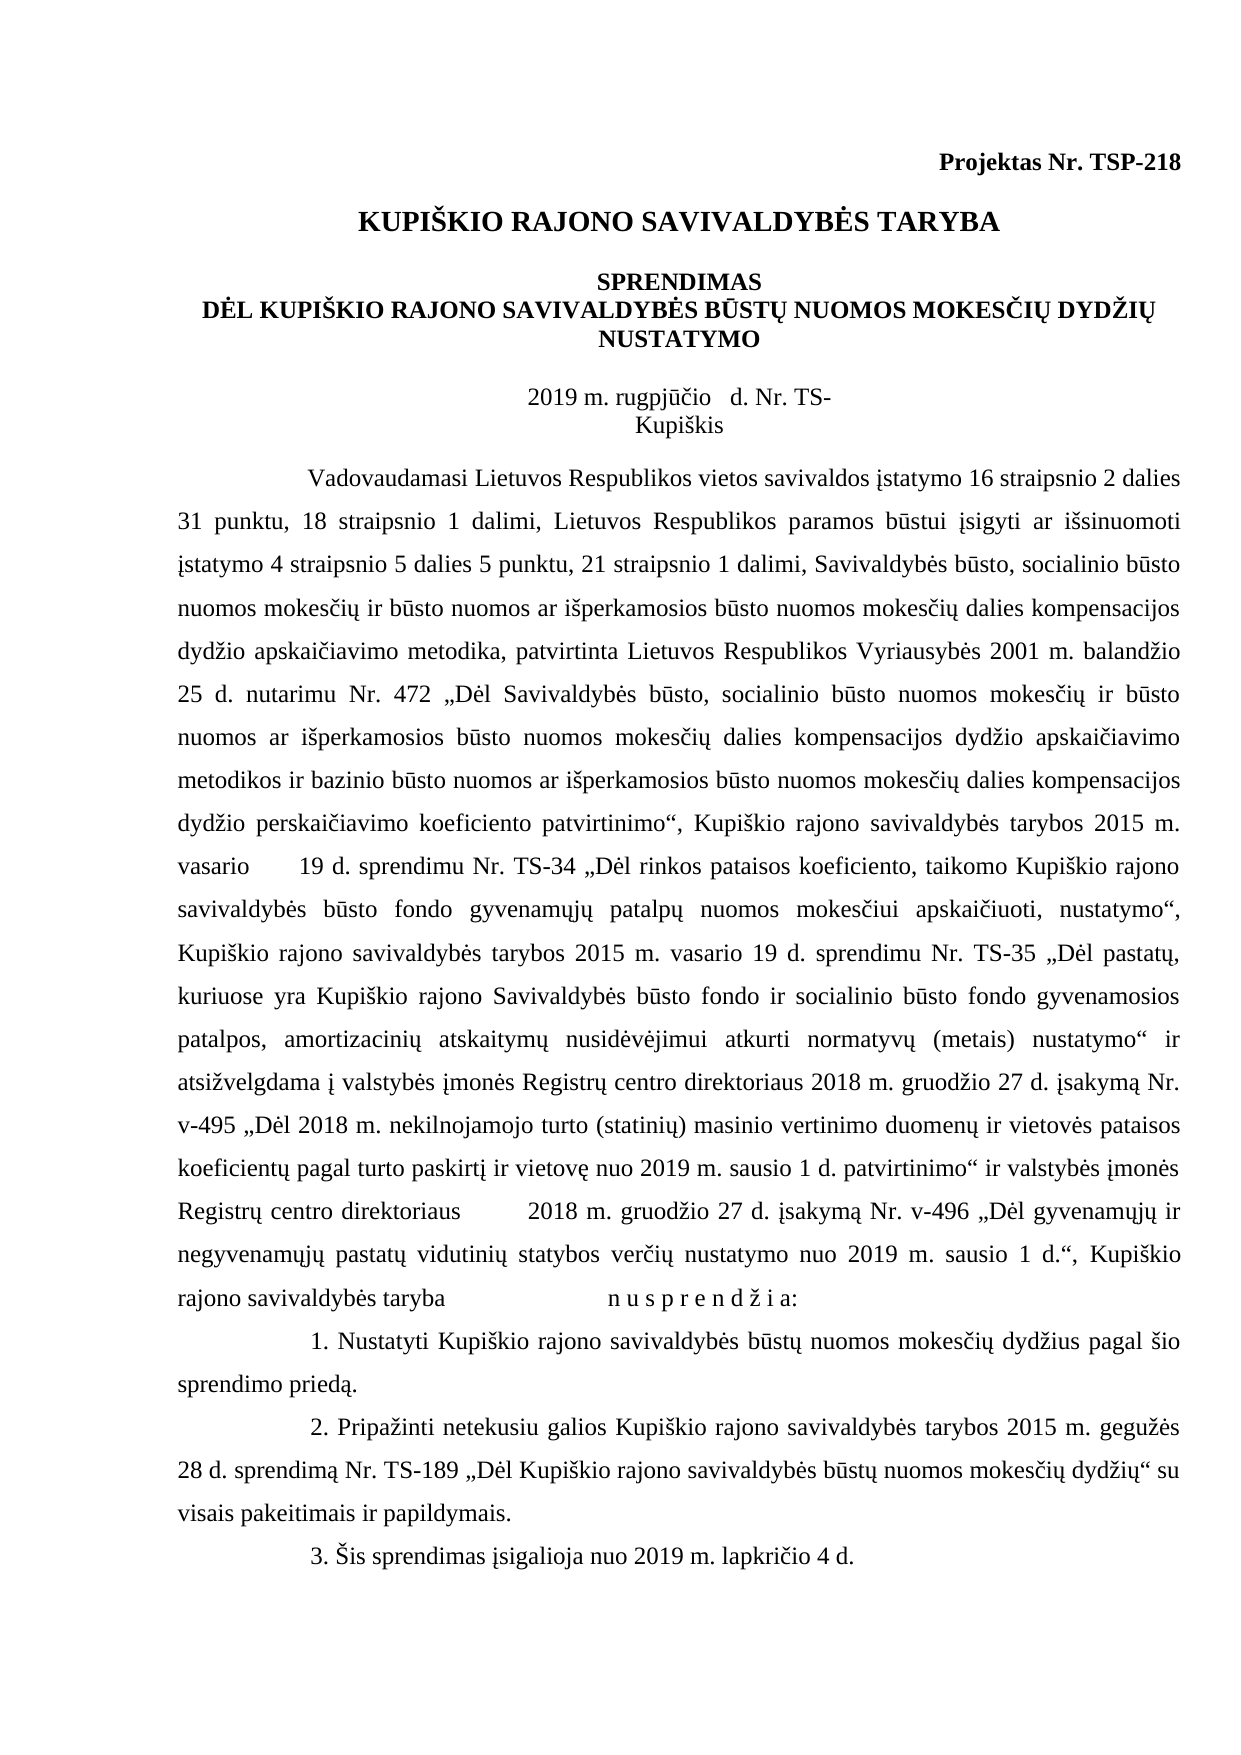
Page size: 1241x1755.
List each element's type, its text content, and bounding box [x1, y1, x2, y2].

text 3. Šis sprendimas įsigalioja nuo 2019 m. lapkričio 4 d. [177, 1541, 1181, 1570]
text KUPIŠKIO RAJONO SAVIVALDYBĖS TARYBA [177, 204, 1181, 238]
text 2. Pripažinti netekusiu galios Kupiškio rajono savivaldybės tarybos 2015 m. gegužės 28 d. sprendimą Nr. TS-189 „Dėl Kupiškio rajono savivaldybės būstų nuomos mokesčių dydžių“ su visais pakeitimais ir papildymais. [177, 1412, 1181, 1527]
text SPRENDIMAS [177, 267, 1181, 295]
text DĖL KUPIŠKIO RAJONO SAVIVALDYBĖS BŪSTŲ NUOMOS MOKESČIŲ DYDŽIŲ [177, 295, 1181, 324]
text Projektas Nr. TSP-218 [177, 147, 1181, 176]
text NUSTATYMO [177, 324, 1181, 353]
text 1. Nustatyti Kupiškio rajono savivaldybės būstų nuomos mokesčių dydžius pagal šio sprendimo priedą. [177, 1326, 1181, 1398]
text Vadovaudamasi Lietuvos Respublikos vietos savivaldos įstatymo 16 straipsnio 2 dalies 31 punktu, 18 straipsnio 1 dalimi, Lietuvos Respublikos paramos būstui įsigyti ar išsinuomoti įstatymo 4 straipsnio 5 dalies 5 punktu, 21 straipsnio 1 dalimi, Savivaldybės būsto, socialinio būsto nuomos mokesčių ir būsto nuomos ar išperkamosios būsto nuomos mokesčių dalies kompensacijos dydžio apskaičiavimo metodika, patvirtinta Lietuvos Respublikos Vyriausybės 2001 m. balandžio 25 d. nutarimu Nr. 472 „Dėl Savivaldybės būsto, socialinio būsto nuomos mokesčių ir būsto nuomos ar išperkamosios būsto nuomos mokesčių dalies kompensacijos dydžio apskaičiavimo metodikos ir bazinio būsto nuomos ar išperkamosios būsto nuomos mokesčių dalies kompensacijos dydžio perskaičiavimo koeficiento patvirtinimo“, Kupiškio rajono savivaldybės tarybos 2015 m. vasario 19 d. sprendimu Nr. TS-34 „Dėl rinkos pataisos koeficiento, taikomo Kupiškio rajono savivaldybės būsto fondo gyvenamųjų patalpų nuomos mokesčiui apskaičiuoti, nustatymo“, Kupiškio rajono savivaldybės tarybos 2015 m. vasario 19 d. sprendimu Nr. TS-35 „Dėl pastatų, kuriuose yra Kupiškio rajono Savivaldybės būsto fondo ir socialinio būsto fondo gyvenamosios patalpos, amortizacinių atskaitymų nusidėvėjimui atkurti normatyvų (metais) nustatymo“ ir atsižvelgdama į valstybės įmonės Registrų centro direktoriaus 2018 m. gruodžio 27 d. įsakymą Nr. v-495 „Dėl 2018 m. nekilnojamojo turto (statinių) masinio vertinimo duomenų ir vietovės pataisos koeficientų pagal turto paskirtį ir vietovę nuo 2019 m. sausio 1 d. patvirtinimo“ ir valstybės įmonės Registrų centro direktoriaus 2018 m. gruodžio 27 d. įsakymą Nr. v-496 „Dėl gyvenamųjų ir negyvenamųjų pastatų vidutinių statybos verčių nustatymo nuo 2019 m. sausio 1 d.“, Kupiškio rajono savivaldybės taryba n u s p r e n d ž i a: [177, 463, 1181, 1311]
text 2019 m. rugpjūčio d. Nr. TS- [177, 382, 1181, 410]
text Kupiškis [177, 410, 1181, 439]
